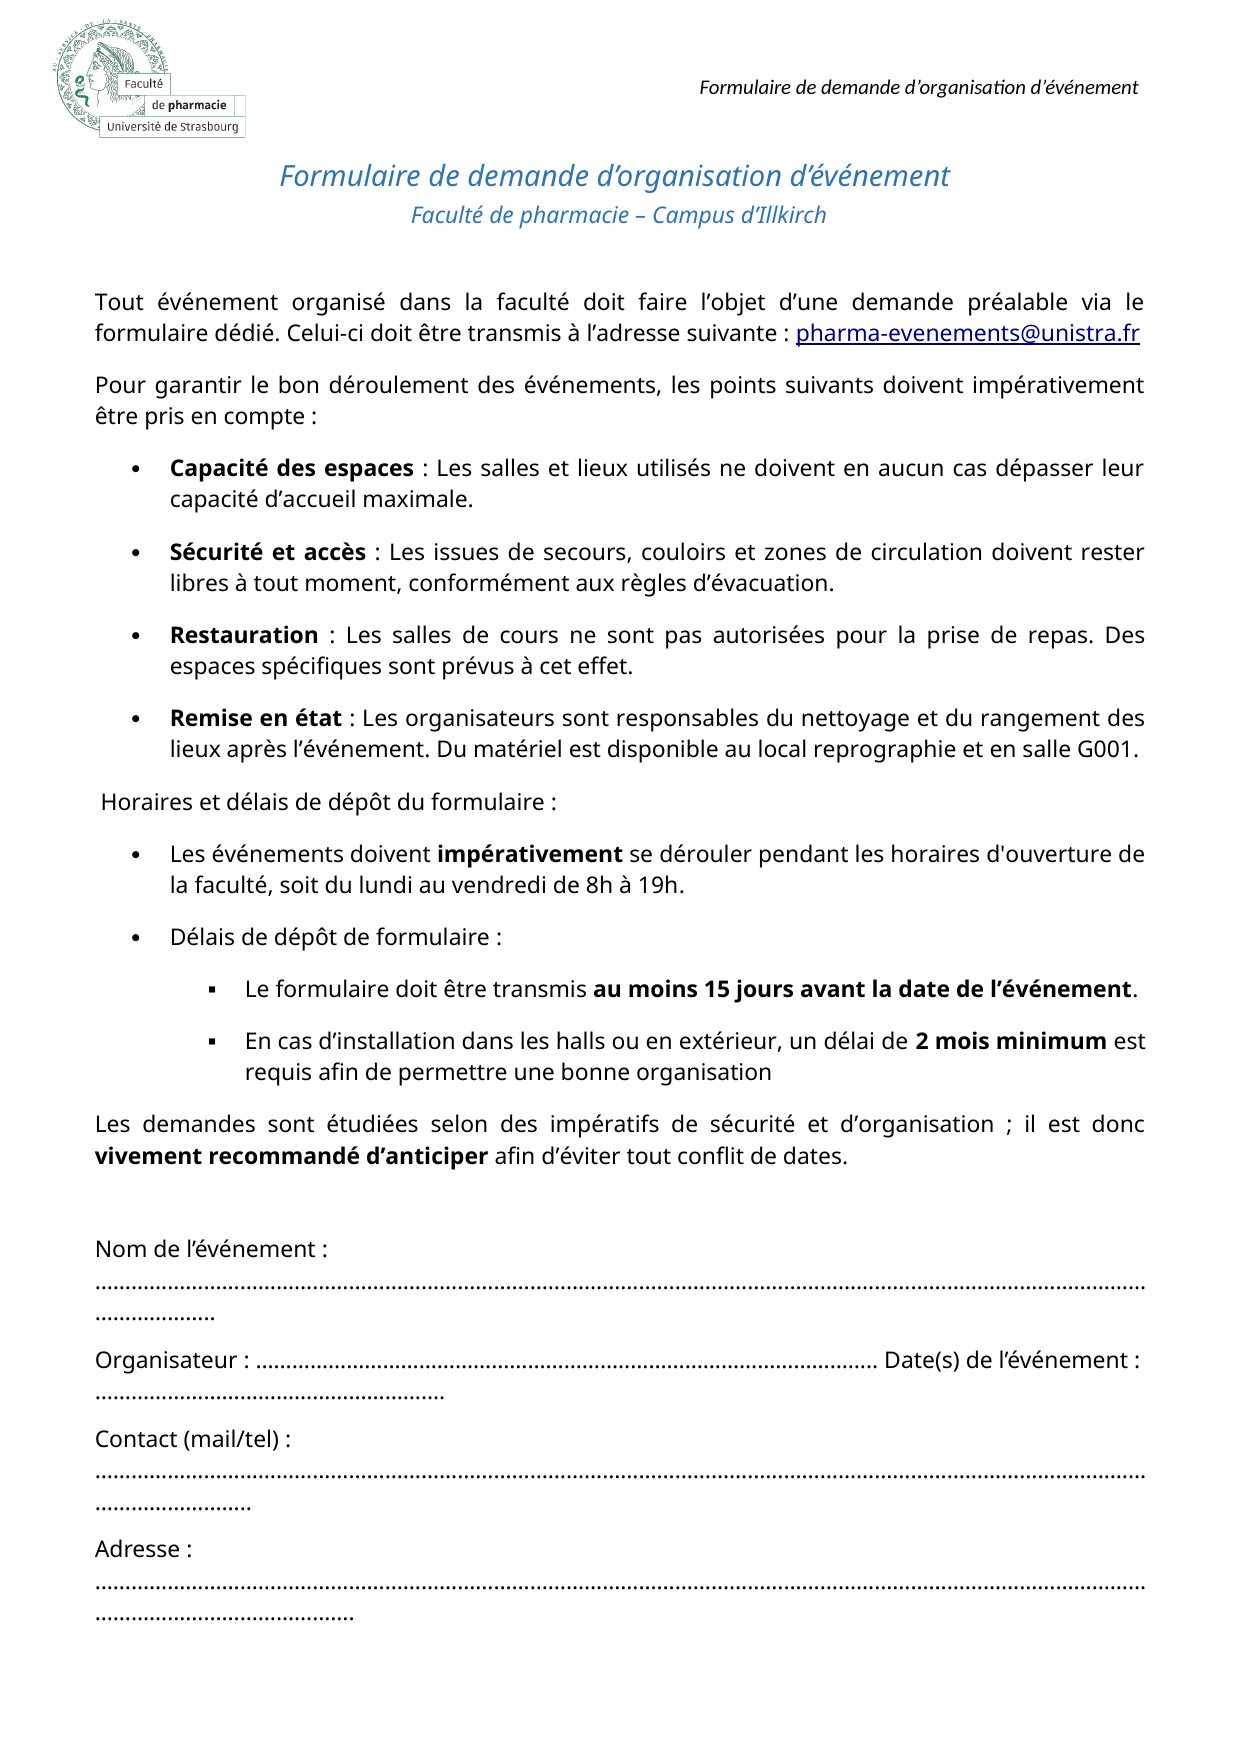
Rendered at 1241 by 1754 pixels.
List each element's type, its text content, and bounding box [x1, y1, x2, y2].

list Sécurité et accès : Les issues de secours, couloirs et zones de circulation doivent rester libres à tout moment, conformément aux règles d’évacuation. [132, 536, 1146, 598]
list Le formulaire doit être transmis au moins 15 jours avant la date de l’événement. [207, 973, 1146, 1004]
text Adresse : ………………………………………………………………………………………………………………………………………………………………………………………………. [94, 1533, 1146, 1627]
text Pour garantir le bon déroulement des événements, les points suivants doivent impérativement être pris en compte : [94, 369, 1146, 431]
text Contact (mail/tel) : ……………………………………………………………………………………………………………………………………………………………………………….. [94, 1423, 1146, 1517]
list Capacité des espaces : Les salles et lieux utilisés ne doivent en aucun cas dépasser leur capacité d’accueil maximale. [132, 452, 1146, 515]
text Les demandes sont étudiées selon des impératifs de sécurité et d’organisation ; il est donc vivement recommandé d’anticiper afin d’éviter tout conflit de dates. [94, 1108, 1146, 1171]
list Remise en état : Les organisateurs sont responsables du nettoyage et du rangement des lieux après l’événement. Du matériel est disponible au local reprographie et en salle G001. [132, 702, 1146, 765]
list En cas d’installation dans les halls ou en extérieur, un délai de 2 mois minimum est requis afin de permettre une bonne organisation [207, 1025, 1146, 1088]
subtitle Formulaire de demande d’organisation d’événement [94, 155, 1146, 195]
text Tout événement organisé dans la faculté doit faire l’objet d’une demande préalable via le formulaire dédié. Celui-ci doit être transmis à l’adresse suivante : pharma-evenements@unistra.fr [94, 286, 1146, 348]
list Les événements doivent impérativement se dérouler pendant les horaires d'ouverture de la faculté, soit du lundi au vendredi de 8h à 19h. [132, 838, 1146, 900]
text Organisateur : ……………………………………………………..………………………………….. Date(s) de l’événement : …………………………………………………. [94, 1344, 1146, 1406]
list Délais de dépôt de formulaire : [132, 921, 1146, 952]
list Restauration : Les salles de cours ne sont pas autorisées pour la prise de repas. Des espaces spécifiques sont prévus à cet effet. [132, 619, 1146, 681]
subtitle Faculté de pharmacie – Campus d’Illkirch [94, 199, 1146, 230]
text Nom de l’événement : ………………………………………………………………………………………………………………………………………………………………………….. [94, 1233, 1146, 1327]
text Horaires et délais de dépôt du formulaire : [94, 786, 1146, 817]
